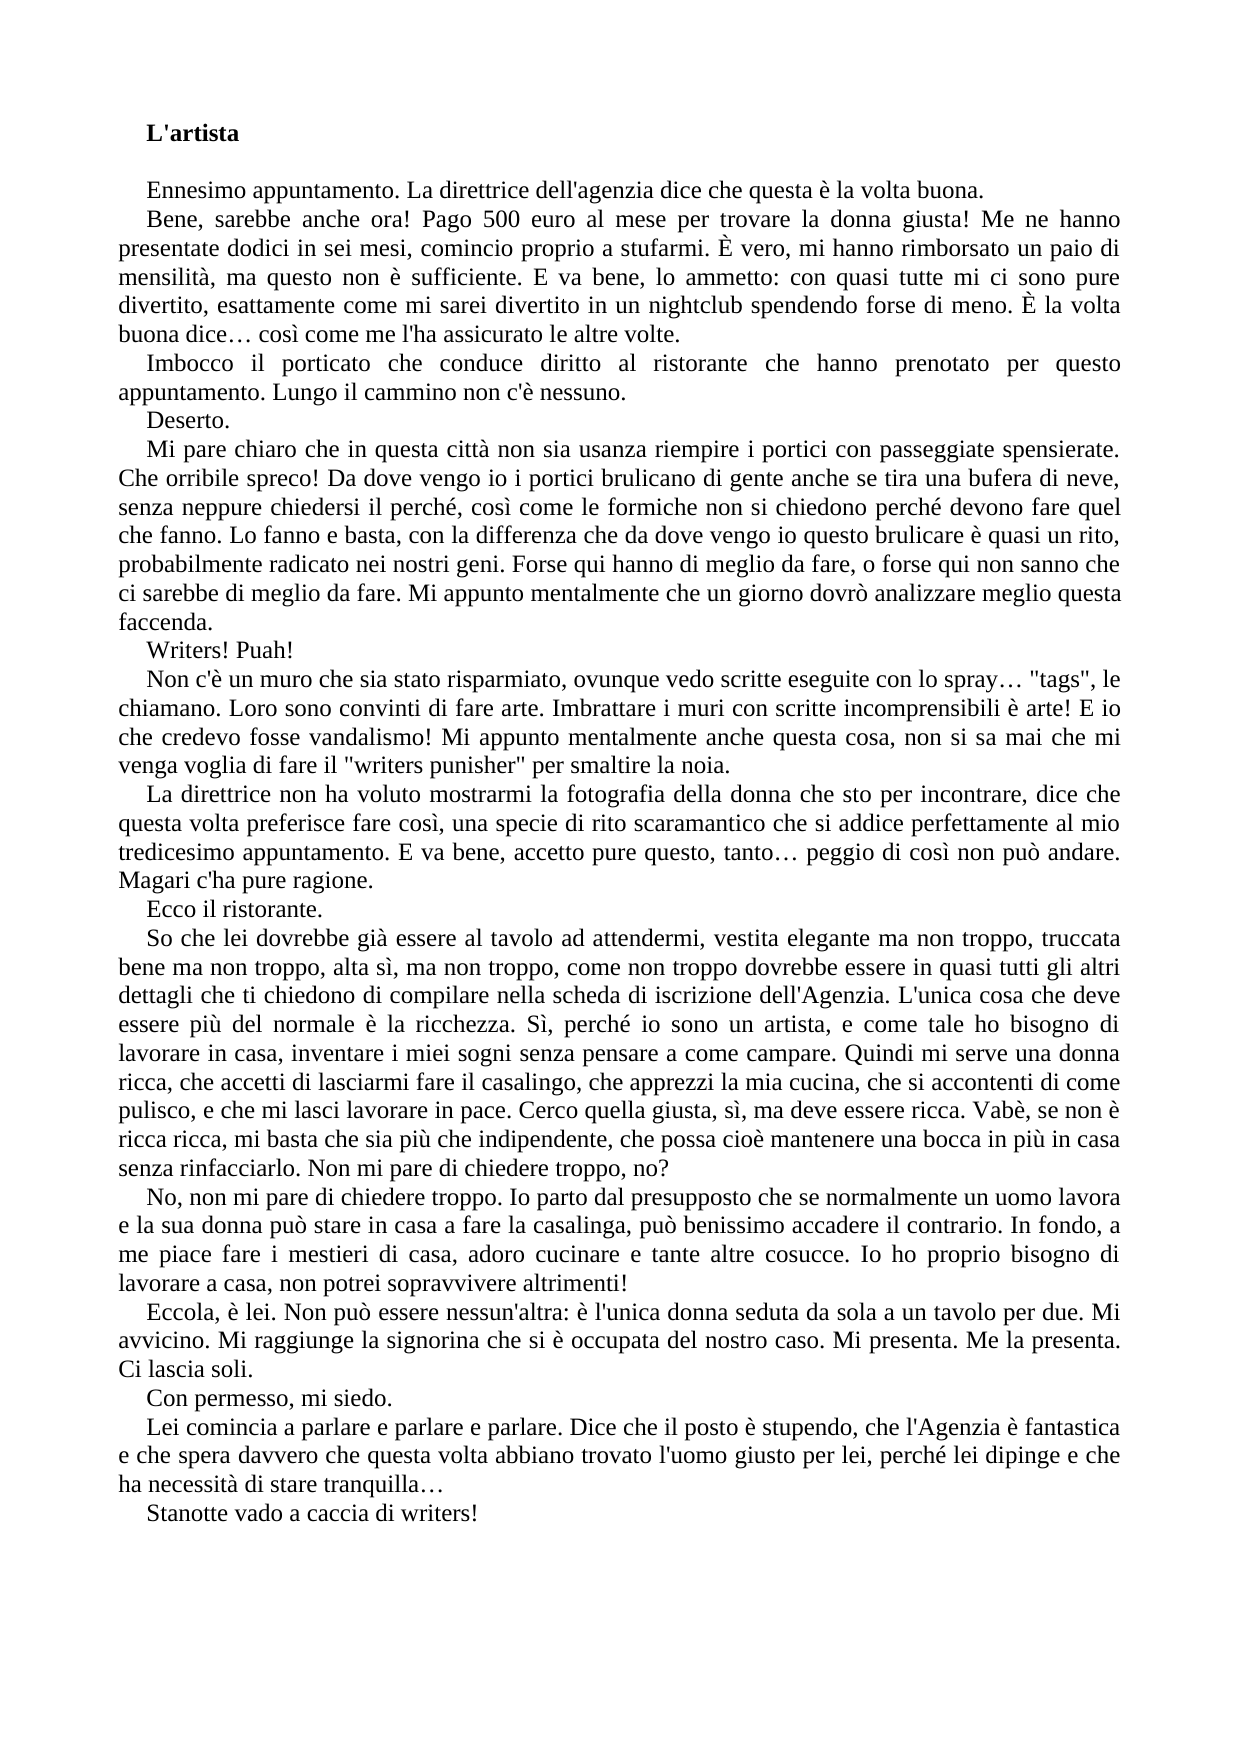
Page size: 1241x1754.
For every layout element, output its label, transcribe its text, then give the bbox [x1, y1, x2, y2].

text Deserto. [118, 406, 1122, 434]
text Eccola, è lei. Non può essere nessun'altra: è l'unica donna seduta da sola a un tavolo per due. Mi avvicino. Mi raggiunge la signorina che si è occupata del nostro caso. Mi presenta. Me la presenta. Ci lascia soli. [118, 1297, 1122, 1383]
text L'artista [118, 118, 1122, 147]
text Bene, sarebbe anche ora! Pago 500 euro al mese per trovare la donna giusta! Me ne hanno presentate dodici in sei mesi, comincio proprio a stufarmi. È vero, mi hanno rimborsato un paio di mensilità, ma questo non è sufficiente. E va bene, lo ammetto: con quasi tutte mi ci sono pure divertito, esattamente come mi sarei divertito in un nightclub spendendo forse di meno. È la volta buona dice… così come me l'ha assicurato le altre volte. [118, 204, 1122, 348]
text Con permesso, mi siedo. [118, 1383, 1122, 1412]
text So che lei dovrebbe già essere al tavolo ad attendermi, vestita elegante ma non troppo, truccata bene ma non troppo, alta sì, ma non troppo, come non troppo dovrebbe essere in quasi tutti gli altri dettagli che ti chiedono di compilare nella scheda di iscrizione dell'Agenzia. L'unica cosa che deve essere più del normale è la ricchezza. Sì, perché io sono un artista, e come tale ho bisogno di lavorare in casa, inventare i miei sogni senza pensare a come campare. Quindi mi serve una donna ricca, che accetti di lasciarmi fare il casalingo, che apprezzi la mia cucina, che si accontenti di come pulisco, e che mi lasci lavorare in pace. Cerco quella giusta, sì, ma deve essere ricca. Vabè, se non è ricca ricca, mi basta che sia più che indipendente, che possa cioè mantenere una bocca in più in casa senza rinfacciarlo. Non mi pare di chiedere troppo, no? [118, 923, 1122, 1182]
text Imbocco il porticato che conduce diritto al ristorante che hanno prenotato per questo appuntamento. Lungo il cammino non c'è nessuno. [118, 348, 1122, 406]
text Ecco il ristorante. [118, 894, 1122, 923]
text Mi pare chiaro che in questa città non sia usanza riempire i portici con passeggiate spensierate. Che orribile spreco! Da dove vengo io i portici brulicano di gente anche se tira una bufera di neve, senza neppure chiedersi il perché, così come le formiche non si chiedono perché devono fare quel che fanno. Lo fanno e basta, con la differenza che da dove vengo io questo brulicare è quasi un rito, probabilmente radicato nei nostri geni. Forse qui hanno di meglio da fare, o forse qui non sanno che ci sarebbe di meglio da fare. Mi appunto mentalmente che un giorno dovrò analizzare meglio questa faccenda. [118, 434, 1122, 636]
text Non c'è un muro che sia stato risparmiato, ovunque vedo scritte eseguite con lo spray… "tags", le chiamano. Loro sono convinti di fare arte. Imbrattare i muri con scritte incomprensibili è arte! E io che credevo fosse vandalismo! Mi appunto mentalmente anche questa cosa, non si sa mai che mi venga voglia di fare il "writers punisher" per smaltire la noia. [118, 664, 1122, 779]
text Ennesimo appuntamento. La direttrice dell'agenzia dice che questa è la volta buona. [118, 176, 1122, 204]
text Lei comincia a parlare e parlare e parlare. Dice che il posto è stupendo, che l'Agenzia è fantastica e che spera davvero che questa volta abbiano trovato l'uomo giusto per lei, perché lei dipinge e che ha necessità di stare tranquilla… [118, 1412, 1122, 1498]
text No, non mi pare di chiedere troppo. Io parto dal presupposto che se normalmente un uomo lavora e la sua donna può stare in casa a fare la casalinga, può benissimo accadere il contrario. In fondo, a me piace fare i mestieri di casa, adoro cucinare e tante altre cosucce. Io ho proprio bisogno di lavorare a casa, non potrei sopravvivere altrimenti! [118, 1182, 1122, 1297]
text La direttrice non ha voluto mostrarmi la fotografia della donna che sto per incontrare, dice che questa volta preferisce fare così, una specie di rito scaramantico che si addice perfettamente al mio tredicesimo appuntamento. E va bene, accetto pure questo, tanto… peggio di così non può andare. Magari c'ha pure ragione. [118, 779, 1122, 894]
text Writers! Puah! [118, 636, 1122, 664]
text Stanotte vado a caccia di writers! [118, 1498, 1122, 1527]
